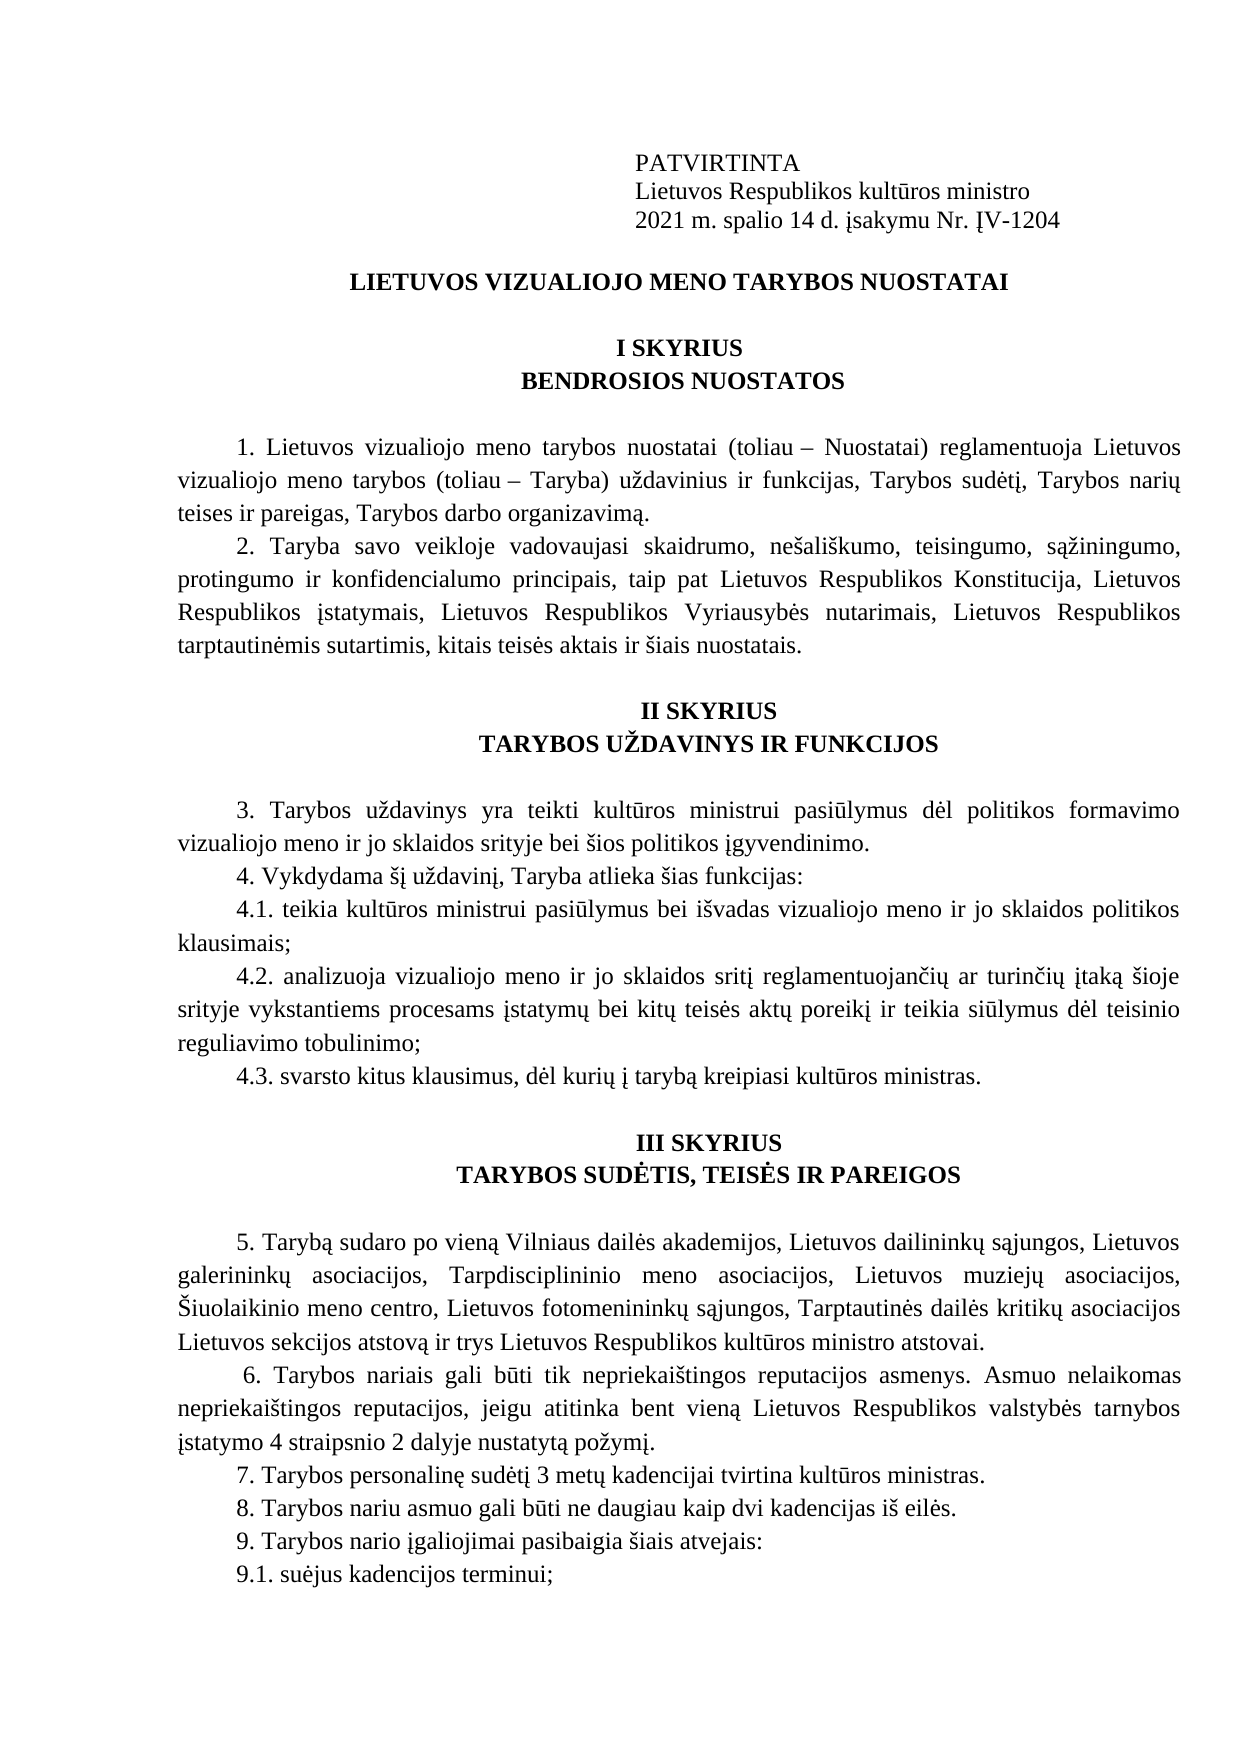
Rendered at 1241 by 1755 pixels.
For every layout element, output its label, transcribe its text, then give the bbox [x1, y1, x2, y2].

text 4.1. teikia kultūros ministrui pasiūlymus bei išvadas vizualiojo meno ir jo sklaidos politikos klausimais; [177, 894, 1181, 957]
text Lietuvos Respublikos kultūros ministro [635, 176, 1181, 205]
text 2. Taryba savo veikloje vadovaujasi skaidrumo, nešališkumo, teisingumo, sąžiningumo, protingumo ir konfidencialumo principais, taip pat Lietuvos Respublikos Konstitucija, Lietuvos Respublikos įstatymais, Lietuvos Respublikos Vyriausybės nutarimais, Lietuvos Respublikos tarptautinėmis sutartimis, kitais teisės aktais ir šiais nuostatais. [177, 531, 1181, 659]
text I skyrius [177, 333, 1181, 362]
text 4. Vykdydama šį uždavinį, Taryba atlieka šias funkcijas: [177, 861, 1181, 890]
text 3. Tarybos uždavinys yra teikti kultūros ministrui pasiūlymus dėl politikos formavimo vizualiojo meno ir jo sklaidos srityje bei šios politikos įgyvendinimo. [177, 795, 1181, 857]
text LIETUVOS VIZUALIOJO MENO TARYBOS NUOSTATAI [177, 267, 1181, 296]
text III skyrius [177, 1128, 1181, 1156]
text PATVIRTINTA [635, 148, 1181, 176]
text 8. Tarybos nariu asmuo gali būti ne daugiau kaip dvi kadencijas iš eilės. [177, 1493, 1181, 1522]
text BENDROSIOS NUOSTATOS [177, 366, 1181, 395]
text 2021 m. spalio 14 d. įsakymu Nr. ĮV-1204 [635, 205, 1181, 234]
text II skyrius [177, 696, 1181, 725]
text 5. Tarybą sudaro po vieną Vilniaus dailės akademijos, Lietuvos dailininkų sąjungos, Lietuvos galerininkų asociacijos, Tarpdisciplininio meno asociacijos, Lietuvos muziejų asociacijos, Šiuolaikinio meno centro, Lietuvos fotomenininkų sąjungos, Tarptautinės dailės kritikų asociacijos Lietuvos sekcijos atstovą ir trys Lietuvos Respublikos kultūros ministro atstovai. [177, 1227, 1181, 1355]
text TARYBOS UŽDAVINys IR FUNKCIJOS [177, 729, 1181, 758]
text 9.1. suėjus kadencijos terminui; [177, 1559, 1181, 1588]
text 4.3. svarsto kitus klausimus, dėl kurių į tarybą kreipiasi kultūros ministras. [177, 1061, 1181, 1090]
text 7. Tarybos personalinę sudėtį 3 metų kadencijai tvirtina kultūros ministras. [177, 1460, 1181, 1489]
text 4.2. analizuoja vizualiojo meno ir jo sklaidos sritį reglamentuojančių ar turinčių įtaką šioje srityje vykstantiems procesams įstatymų bei kitų teisės aktų poreikį ir teikia siūlymus dėl teisinio reguliavimo tobulinimo; [177, 961, 1181, 1057]
text 6. Tarybos nariais gali būti tik nepriekaištingos reputacijos asmenys. Asmuo nelaikomas nepriekaištingos reputacijos, jeigu atitinka bent vieną Lietuvos Respublikos valstybės tarnybos įstatymo 4 straipsnio 2 dalyje nustatytą požymį. [177, 1360, 1181, 1455]
text 1. Lietuvos vizualiojo meno tarybos nuostatai (toliau – Nuostatai) reglamentuoja Lietuvos vizualiojo meno tarybos (toliau – Taryba) uždavinius ir funkcijas, Tarybos sudėtį, Tarybos narių teises ir pareigas, Tarybos darbo organizavimą. [177, 432, 1181, 527]
text TARYBOS SUDĖTIS, TEISĖS IR PAREIGOS [177, 1161, 1181, 1189]
text 9. Tarybos nario įgaliojimai pasibaigia šiais atvejais: [177, 1526, 1181, 1555]
